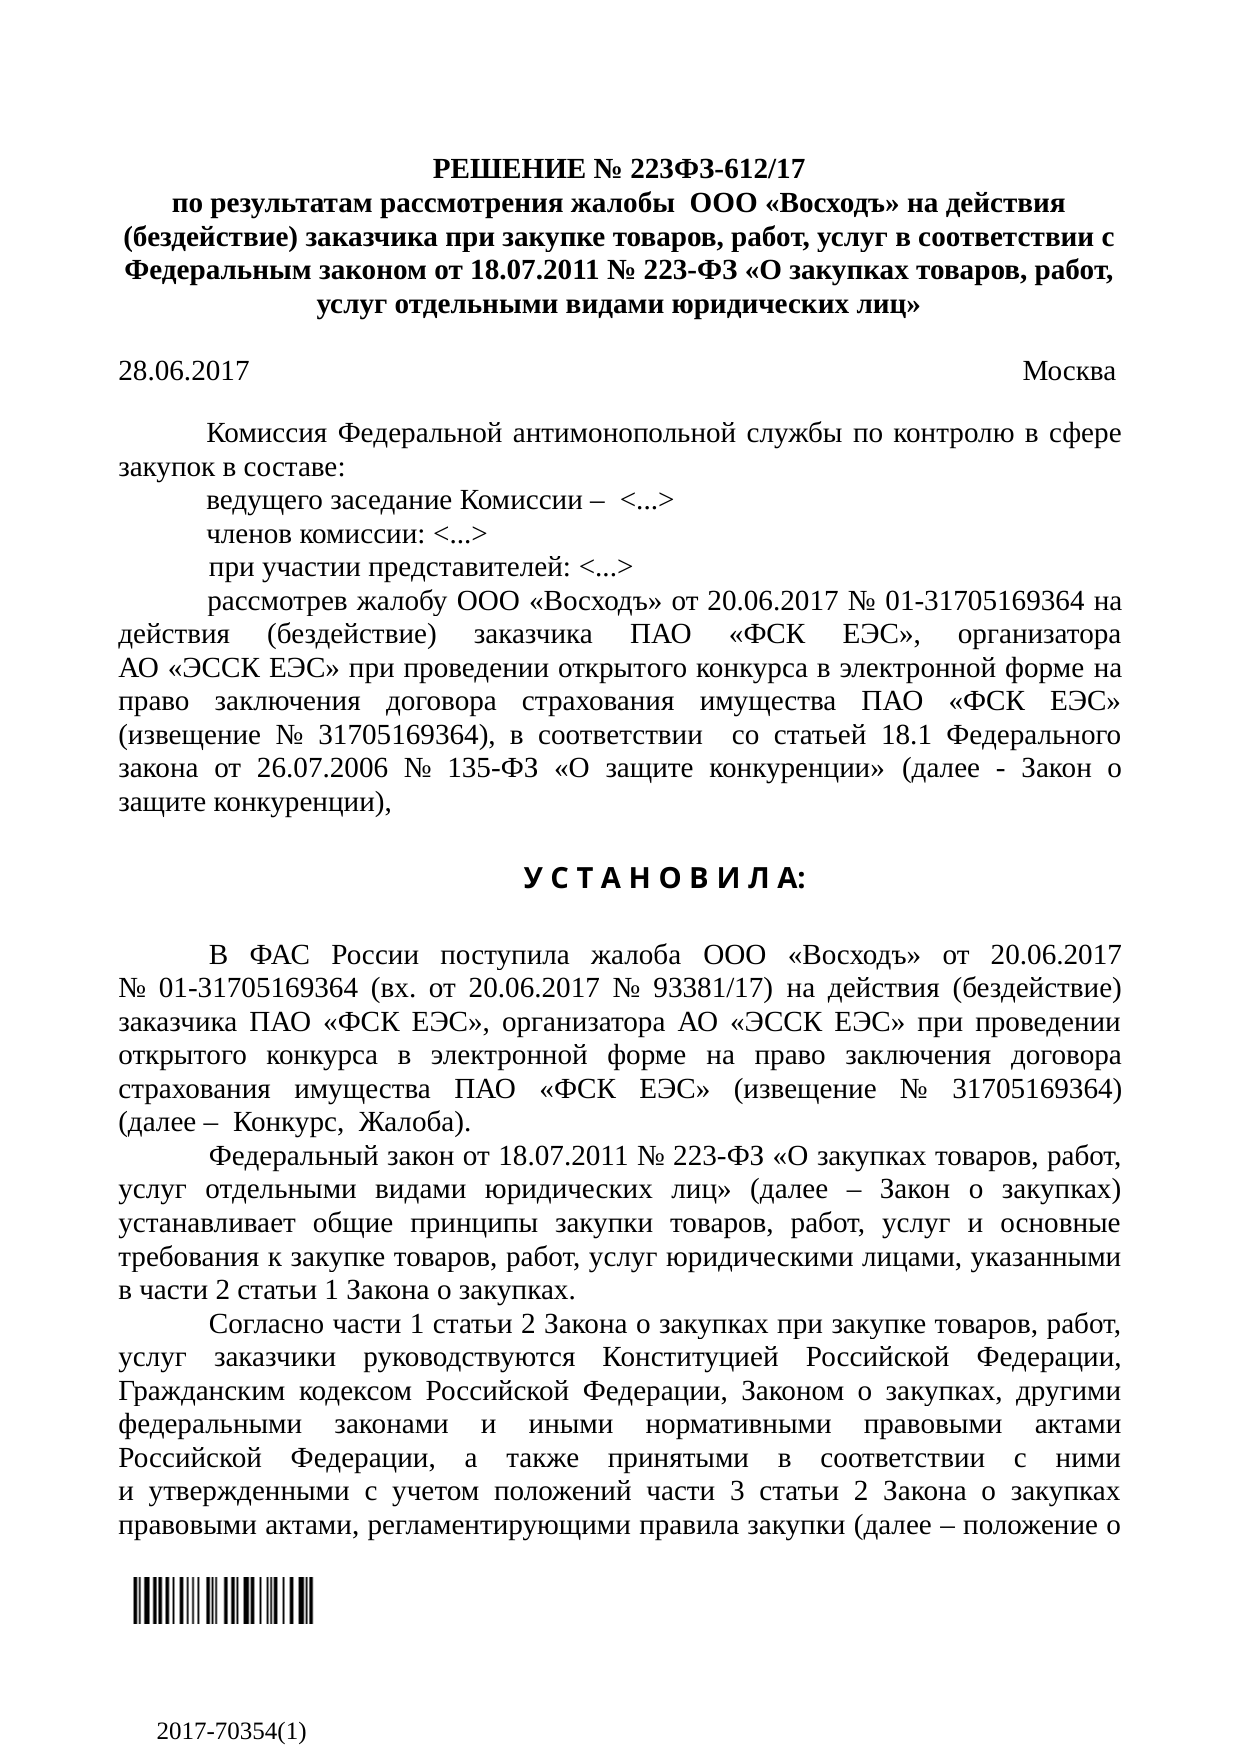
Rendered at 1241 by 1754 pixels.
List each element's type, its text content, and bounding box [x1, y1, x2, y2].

text членов комиссии: <...> [118, 516, 1122, 549]
text по результатам рассмотрения жалобы ООО «Восходъ» на действия (бездействие) заказчика при закупке товаров, работ, услуг в соответствии с Федеральным законом от 18.07.2011 № 223-ФЗ «О закупках товаров, работ, услуг отдельными видами юридических лиц» [118, 185, 1119, 319]
text Согласно части 1 статьи 2 Закона о закупках при закупке товаров, работ, услуг заказчики руководствуются Конституцией Российской Федерации, Гражданским кодексом Российской Федерации, Законом о закупках, другими федеральными законами и иными нормативными правовыми актами Российской Федерации, а также принятыми в соответствии с ними и утвержденными с учетом положений части 3 статьи 2 Закона о закупках правовыми актами, регламентирующими правила закупки (далее – положение о [118, 1306, 1122, 1541]
text 28.06.2017 Москва [118, 353, 1122, 386]
text Федеральный закон от 18.07.2011 № 223-ФЗ «О закупках товаров, работ, услуг отдельными видами юридических лиц» (далее – Закон о закупках) устанавливает общие принципы закупки товаров, работ, услуг и основные требования к закупке товаров, работ, услуг юридическими лицами, указанными в части 2 статьи 1 Закона о закупках. [118, 1138, 1122, 1306]
text рассмотрев жалобу ООО «Восходъ» от 20.06.2017 № 01-31705169364 на действия (бездействие) заказчика ПАО «ФСК ЕЭС», организатора АО «ЭССК ЕЭС» при проведении открытого конкурса в электронной форме на право заключения договора страхования имущества ПАО «ФСК ЕЭС» (извещение № 31705169364), в соответствии со статьей 18.1 Федерального закона от 26.07.2006 № 135-ФЗ «О защите конкуренции» (далее - Закон о защите конкуренции), [118, 583, 1122, 818]
text РЕШЕНИЕ № 223ФЗ-612/17 [118, 152, 1119, 185]
picture [118, 1577, 331, 1624]
text ведущего заседание Комиссии – <...> [118, 482, 1122, 516]
text Комиссия Федеральной антимонопольной службы по контролю в сфере закупок в составе: [118, 415, 1122, 482]
text при участии представителей: <...> [118, 549, 1122, 583]
text У С Т А Н О В И Л А: [118, 857, 1122, 897]
text В ФАС России поступила жалоба ООО «Восходъ» от 20.06.2017 № 01-31705169364 (вх. от 20.06.2017 № 93381/17) на действия (бездействие) заказчика ПАО «ФСК ЕЭС», организатора АО «ЭССК ЕЭС» при проведении открытого конкурса в электронной форме на право заключения договора страхования имущества ПАО «ФСК ЕЭС» (извещение № 31705169364) (далее – Конкурс, Жалоба). [118, 937, 1122, 1138]
